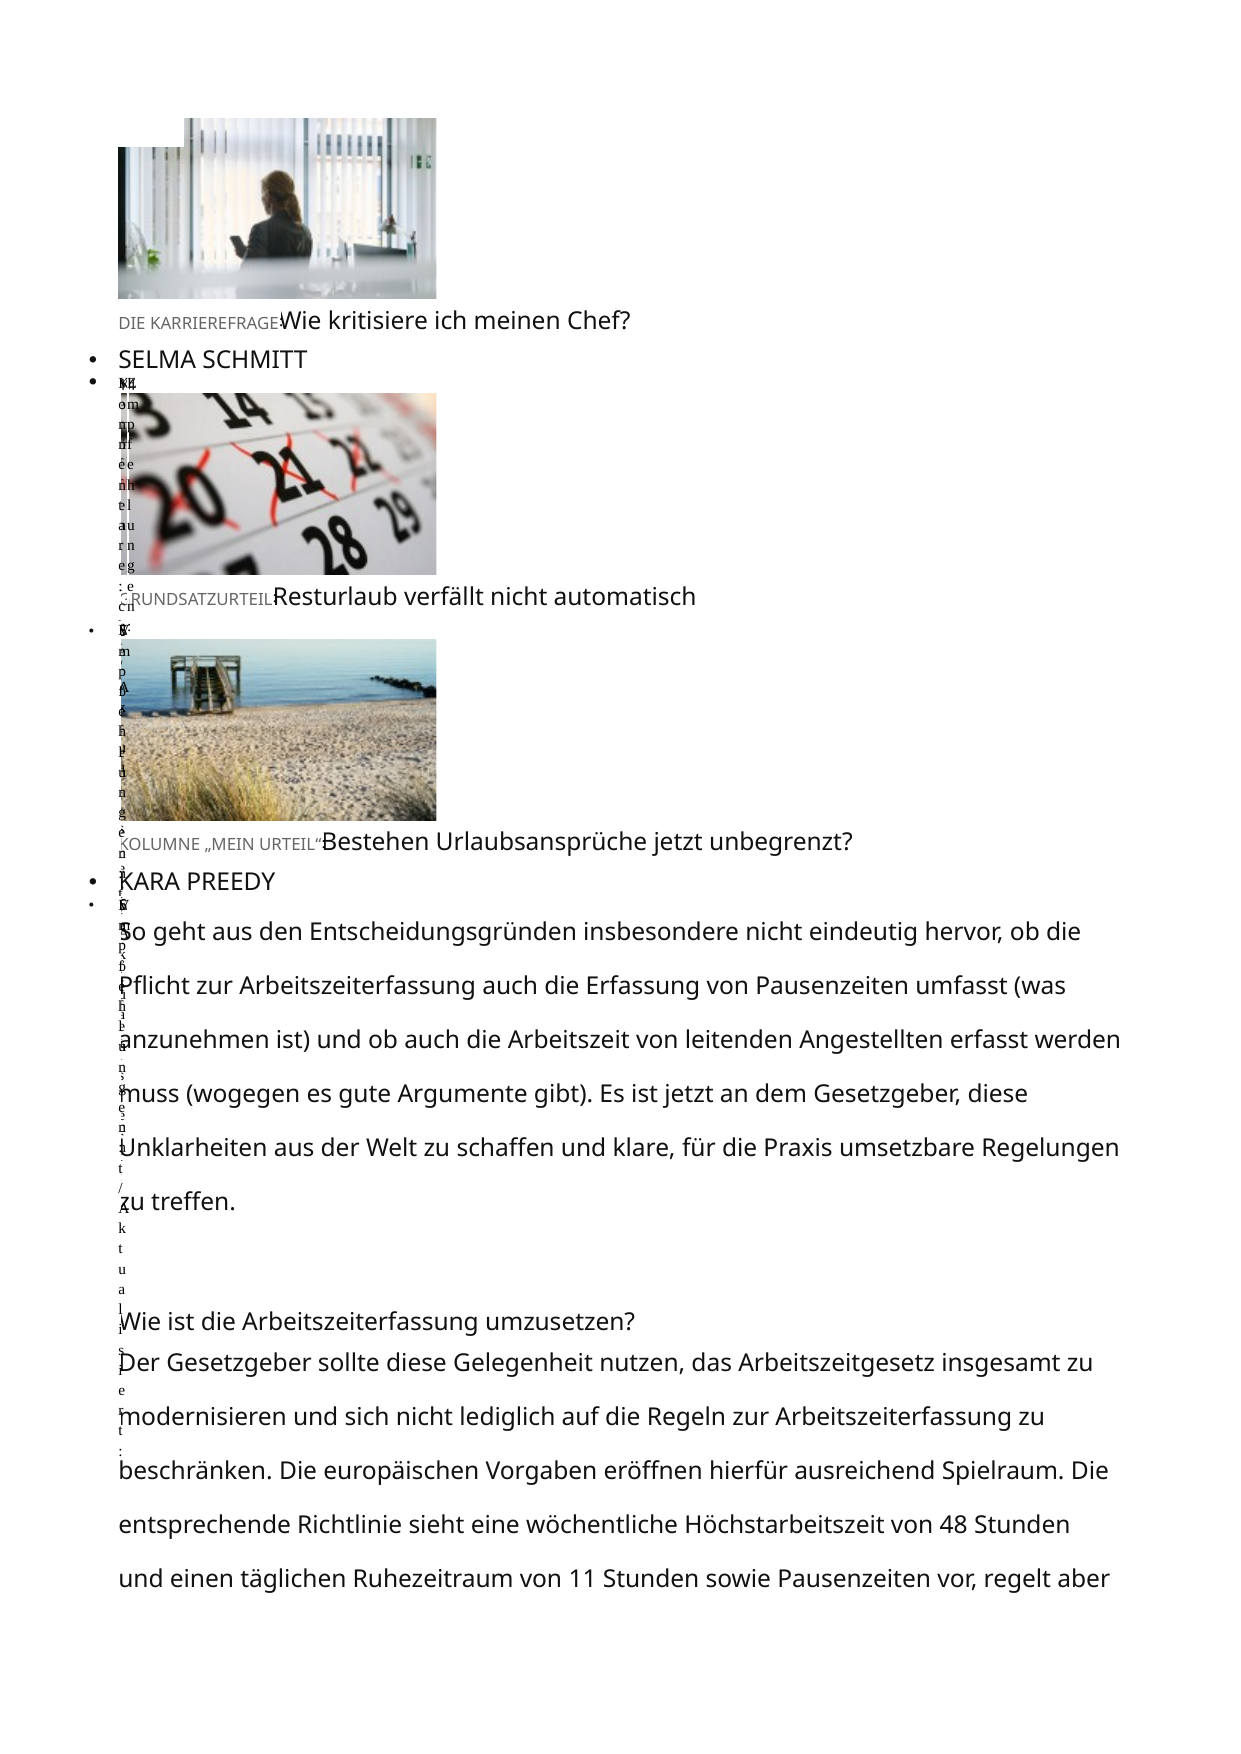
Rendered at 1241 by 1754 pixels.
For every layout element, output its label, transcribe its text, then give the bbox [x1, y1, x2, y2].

text So geht aus den Entscheidungsgründen insbesondere nicht eindeutig hervor, ob die Pflicht zur Arbeitszeiterfassung auch die Erfassung von Pausenzeiten umfasst (was anzunehmen ist) und ob auch die Arbeitszeit von leitenden Angestellten erfasst werden muss (wogegen es gute Argumente gibt). Es ist jetzt an dem Gesetzgeber, diese Unklarheiten aus der Welt zu schaffen und klare, für die Praxis umsetzbare Regelungen zu treffen. [121, 914, 1122, 1217]
list 14 [121, 374, 127, 386]
list SELMA SCHMITT [118, 346, 1122, 374]
picture [121, 393, 127, 575]
subtitle Wie ist die Arbeitszeiterfassung umzusetzen? [121, 1304, 1122, 1337]
text DIE KARRIEREFRAGEWie kritisiere ich meinen Chef? [118, 303, 1122, 336]
picture [118, 118, 437, 299]
text Der Gesetzgeber sollte diese Gelegenheit nutzen, das Arbeitszeitgesetz insgesamt zu modernisieren und sich nicht lediglich auf die Regeln zur Arbeitszeiterfassung zu beschränken. Die europäischen Vorgaben eröffnen hierfür ausreichend Spielraum. Die entsprechende Richtlinie sieht eine wöchentliche Höchstarbeitszeit von 48 Stunden und einen täglichen Ruhezeitraum von 11 Stunden sowie Pausenzeiten vor, regelt aber [118, 1346, 1122, 1595]
list 5 [121, 621, 1122, 639]
text KOLUMNE „MEIN URTEIL“Bestehen Urlaubsansprüche jetzt unbegrenzt? [121, 824, 1122, 858]
picture [121, 639, 437, 821]
text GRUNDSATZURTEILResturlaub verfällt nicht automatisch [129, 579, 1122, 612]
list KARA PREEDY [121, 867, 1122, 896]
picture [129, 393, 437, 575]
list 6 [121, 896, 1122, 914]
list 14 [129, 374, 1122, 394]
